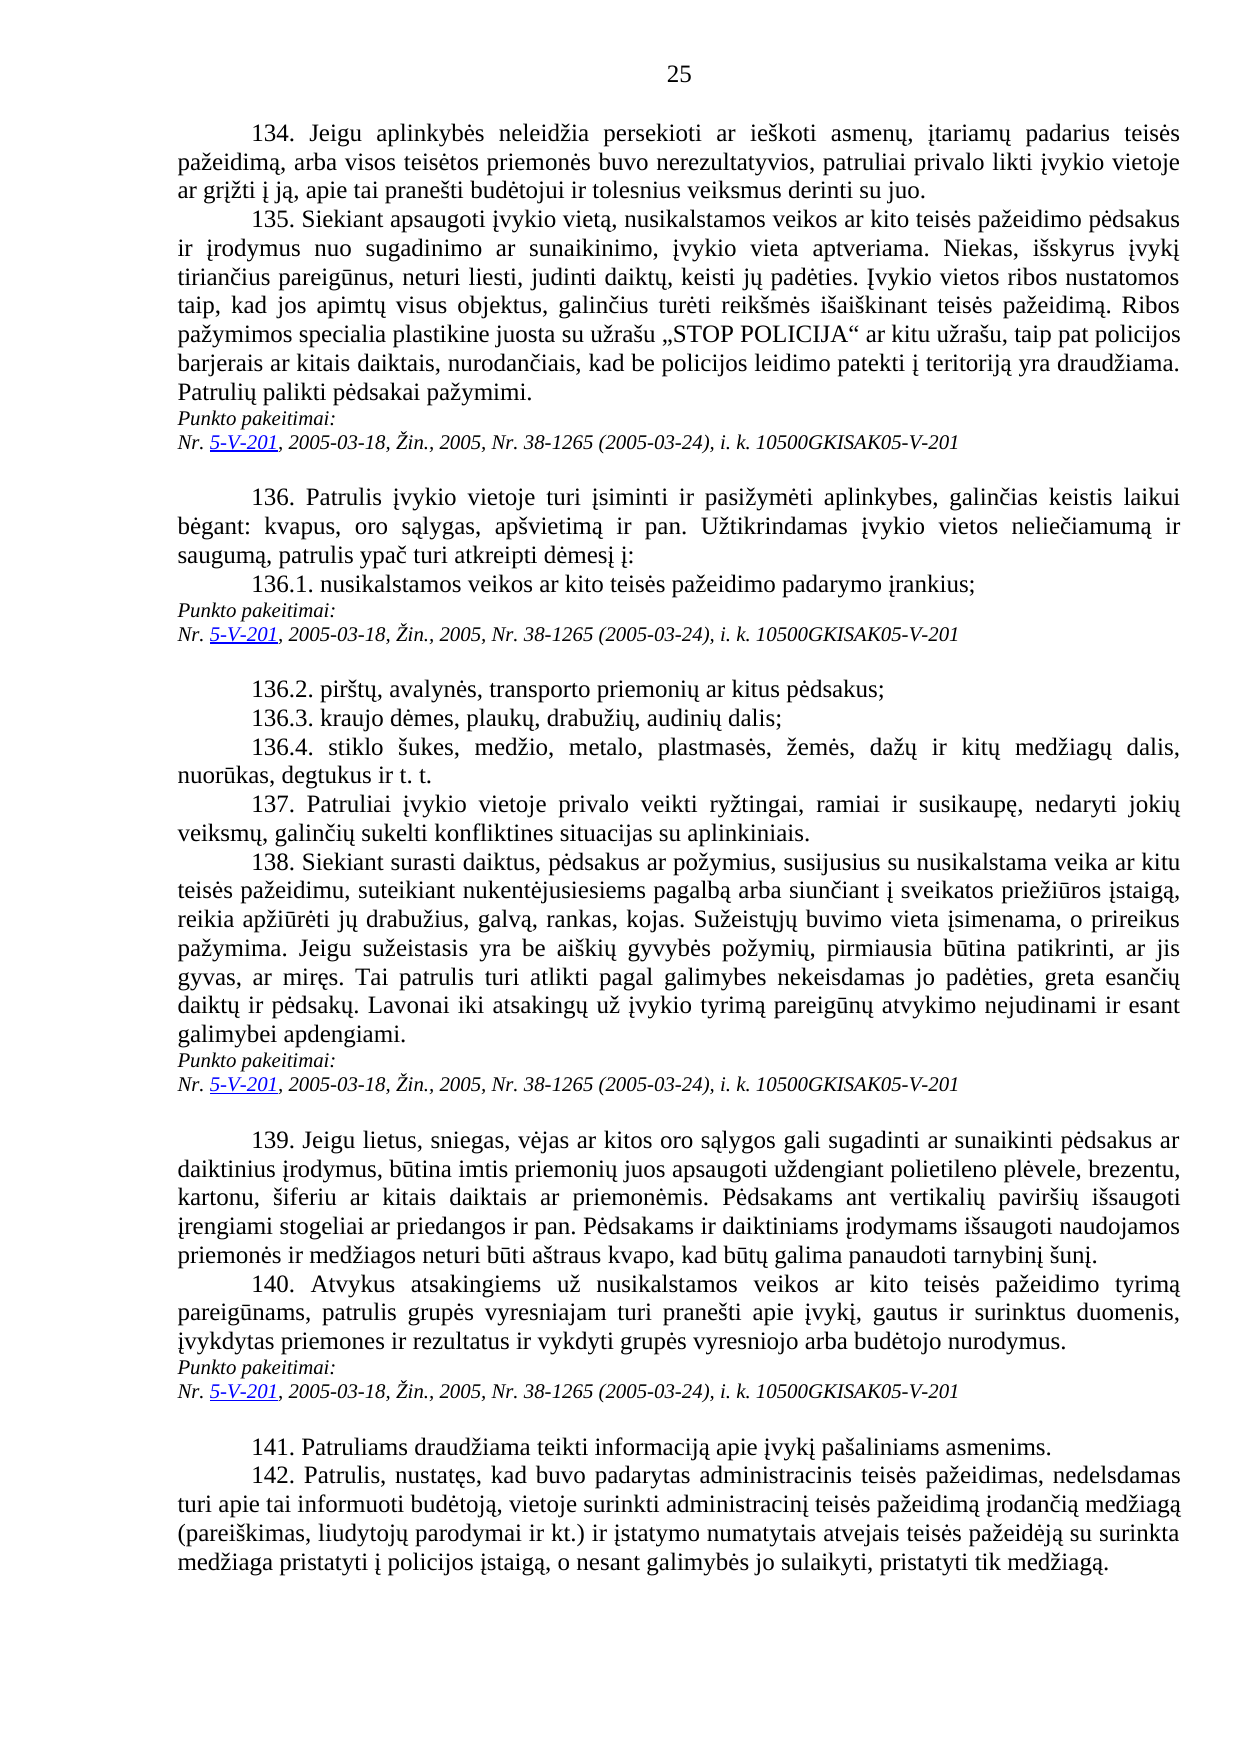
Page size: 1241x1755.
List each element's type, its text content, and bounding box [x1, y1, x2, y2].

text 140. Atvykus atsakingiems už nusikalstamos veikos ar kito teisės pažeidimo tyrimą pareigūnams, patrulis grupės vyresniajam turi pranešti apie įvykį, gautus ir surinktus duomenis, įvykdytas priemones ir rezultatus ir vykdyti grupės vyresniojo arba budėtojo nurodymus. [177, 1269, 1181, 1355]
text 142. Patrulis, nustatęs, kad buvo padarytas administracinis teisės pažeidimas, nedelsdamas turi apie tai informuoti budėtoją, vietoje surinkti administracinį teisės pažeidimą įrodančią medžiagą (pareiškimas, liudytojų parodymai ir kt.) ir įstatymo numatytais atvejais teisės pažeidėją su surinkta medžiaga pristatyti į policijos įstaigą, o nesant galimybės jo sulaikyti, pristatyti tik medžiagą. [177, 1461, 1181, 1576]
text Punkto pakeitimai: [177, 1355, 1181, 1379]
text Punkto pakeitimai: [177, 1048, 1181, 1072]
text 136.2. pirštų, avalynės, transporto priemonių ar kitus pėdsakus; [177, 674, 1181, 703]
text Punkto pakeitimai: [177, 597, 1181, 622]
text Nr. 5-V-201, 2005-03-18, Žin., 2005, Nr. 38-1265 (2005-03-24), i. k. 10500GKISAK05-V-201 [177, 622, 1181, 646]
text 135. Siekiant apsaugoti įvykio vietą, nusikalstamos veikos ar kito teisės pažeidimo pėdsakus ir įrodymus nuo sugadinimo ar sunaikinimo, įvykio vieta aptveriama. Niekas, išskyrus įvykį tiriančius pareigūnus, neturi liesti, judinti daiktų, keisti jų padėties. Įvykio vietos ribos nustatomos taip, kad jos apimtų visus objektus, galinčius turėti reikšmės išaiškinant teisės pažeidimą. Ribos pažymimos specialia plastikine juosta su užrašu „STOP POLICIJA“ ar kitu užrašu, taip pat policijos barjerais ar kitais daiktais, nurodančiais, kad be policijos leidimo patekti į teritoriją yra draudžiama. Patrulių palikti pėdsakai pažymimi. [177, 204, 1181, 406]
text 136.1. nusikalstamos veikos ar kito teisės pažeidimo padarymo įrankius; [177, 569, 1181, 597]
text Nr. 5-V-201, 2005-03-18, Žin., 2005, Nr. 38-1265 (2005-03-24), i. k. 10500GKISAK05-V-201 [177, 1072, 1181, 1096]
text 136.3. kraujo dėmes, plaukų, drabužių, audinių dalis; [177, 703, 1181, 732]
text 136. Patrulis įvykio vietoje turi įsiminti ir pasižymėti aplinkybes, galinčias keistis laikui bėgant: kvapus, oro sąlygas, apšvietimą ir pan. Užtikrindamas įvykio vietos neliečiamumą ir saugumą, patrulis ypač turi atkreipti dėmesį į: [177, 482, 1181, 569]
text 134. Jeigu aplinkybės neleidžia persekioti ar ieškoti asmenų, įtariamų padarius teisės pažeidimą, arba visos teisėtos priemonės buvo nerezultatyvios, patruliai privalo likti įvykio vietoje ar grįžti į ją, apie tai pranešti budėtojui ir tolesnius veiksmus derinti su juo. [177, 118, 1181, 204]
text 138. Siekiant surasti daiktus, pėdsakus ar požymius, susijusius su nusikalstama veika ar kitu teisės pažeidimu, suteikiant nukentėjusiesiems pagalbą arba siunčiant į sveikatos priežiūros įstaigą, reikia apžiūrėti jų drabužius, galvą, rankas, kojas. Sužeistųjų buvimo vieta įsimenama, o prireikus pažymima. Jeigu sužeistasis yra be aiškių gyvybės požymių, pirmiausia būtina patikrinti, ar jis gyvas, ar miręs. Tai patrulis turi atlikti pagal galimybes nekeisdamas jo padėties, greta esančių daiktų ir pėdsakų. Lavonai iki atsakingų už įvykio tyrimą pareigūnų atvykimo nejudinami ir esant galimybei apdengiami. [177, 847, 1181, 1048]
text Nr. 5-V-201, 2005-03-18, Žin., 2005, Nr. 38-1265 (2005-03-24), i. k. 10500GKISAK05-V-201 [177, 430, 1181, 454]
text 139. Jeigu lietus, sniegas, vėjas ar kitos oro sąlygos gali sugadinti ar sunaikinti pėdsakus ar daiktinius įrodymus, būtina imtis priemonių juos apsaugoti uždengiant polietileno plėvele, brezentu, kartonu, šiferiu ar kitais daiktais ar priemonėmis. Pėdsakams ant vertikalių paviršių išsaugoti įrengiami stogeliai ar priedangos ir pan. Pėdsakams ir daiktiniams įrodymams išsaugoti naudojamos priemonės ir medžiagos neturi būti aštraus kvapo, kad būtų galima panaudoti tarnybinį šunį. [177, 1125, 1181, 1269]
text Punkto pakeitimai: [177, 406, 1181, 430]
text 137. Patruliai įvykio vietoje privalo veikti ryžtingai, ramiai ir susikaupę, nedaryti jokių veiksmų, galinčių sukelti konfliktines situacijas su aplinkiniais. [177, 789, 1181, 847]
text 136.4. stiklo šukes, medžio, metalo, plastmasės, žemės, dažų ir kitų medžiagų dalis, nuorūkas, degtukus ir t. t. [177, 732, 1181, 789]
text 141. Patruliams draudžiama teikti informaciją apie įvykį pašaliniams asmenims. [177, 1432, 1181, 1461]
text Nr. 5-V-201, 2005-03-18, Žin., 2005, Nr. 38-1265 (2005-03-24), i. k. 10500GKISAK05-V-201 [177, 1379, 1181, 1403]
